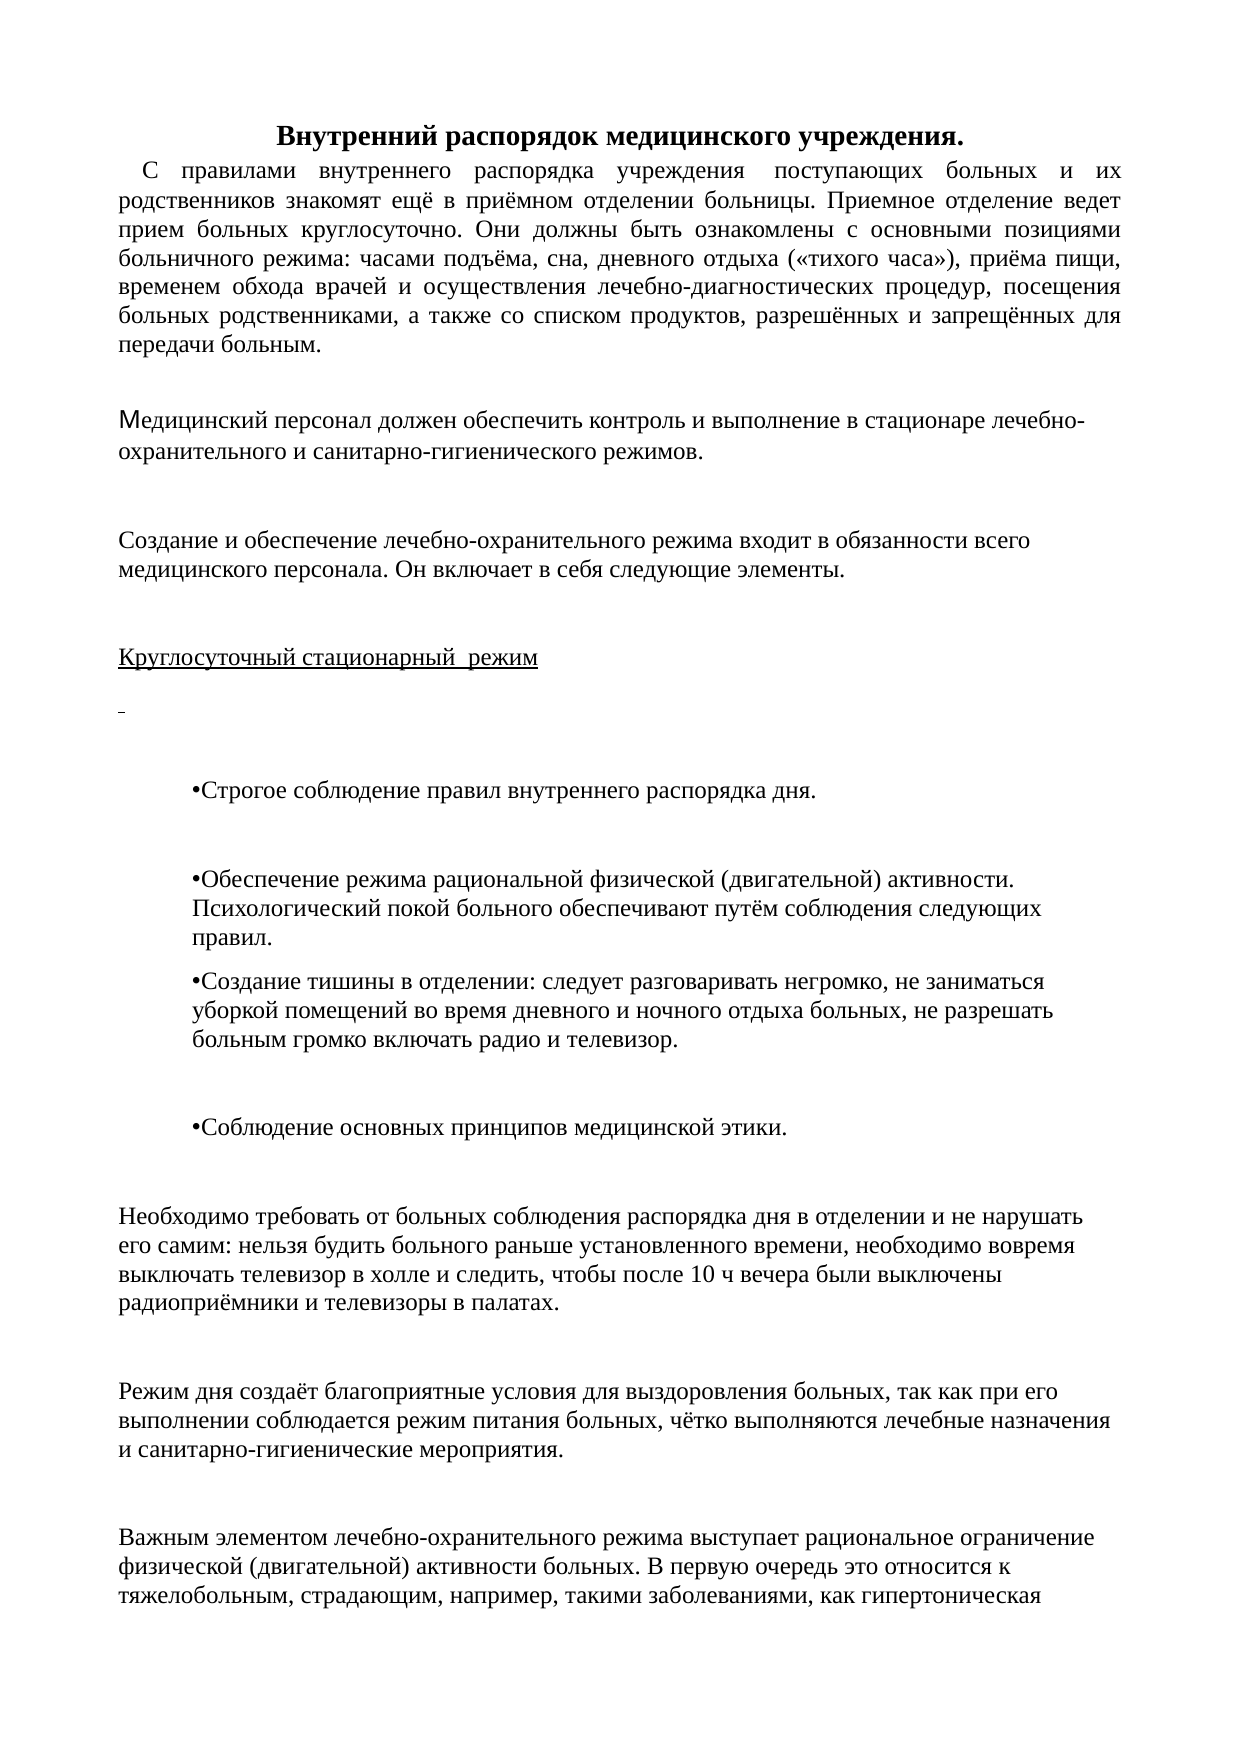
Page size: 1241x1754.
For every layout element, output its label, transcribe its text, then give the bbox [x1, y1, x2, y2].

text Медицинский персонал должен обеспечить контроль и выполнение в стационаре лечебно-охранительного и санитарно-гигиенического режимов. [118, 402, 1122, 465]
text Режим дня создаёт благоприятные условия для выздоровления больных, так как при его выполнении соблюдается режим питания больных, чётко выполняются лечебные назначения и санитарно-гигиенические мероприятия. [118, 1376, 1122, 1462]
list Соблюдение основных принципов медицинской этики. [118, 1112, 1122, 1141]
list Обеспечение режима рациональной физической (двигательной) активности. Психологический покой больного обеспечивают путём соблюдения следующих правил. [118, 864, 1122, 951]
text Важным элементом лечебно-охранительного режима выступает рациональное ограничение физической (двигательной) активности больных. В первую очередь это относится к тяжелобольным, страдающим, например, такими заболеваниями, как гипертоническая [118, 1522, 1122, 1609]
text Необходимо требовать от больных соблюдения распорядка дня в отделении и не нарушать его самим: нельзя будить больного раньше установленного времени, необходимо вовремя выключать телевизор в холле и следить, чтобы после 10 ч вечера были выключены радиоприёмники и телевизоры в палатах. [118, 1201, 1122, 1316]
text Создание и обеспечение лечебно-охранительного режима входит в обязанности всего медицинского персонала. Он включает в себя следующие элементы. [118, 525, 1122, 582]
list Создание тишины в отделении: следует разговаривать негромко, не заниматься уборкой помещений во время дневного и ночного отдыха больных, не разрешать больным громко включать радио и телевизор. [118, 966, 1122, 1052]
list Строгое соблюдение правил внутреннего распорядка дня. [118, 776, 1122, 804]
text Внутренний распорядок медицинского учреждения. [118, 118, 1122, 152]
text Круглосуточный стационарный режим [118, 642, 1122, 671]
text С правилами внутреннего распорядка учреждения поступающих больных и их родственников знакомят ещё в приёмном отделении больницы. Приемное отделение ведет прием больных круглосуточно. Они должны быть ознакомлены с основными позициями больничного режима: часами подъёма, сна, дневного отдыха («тихого часа»), приёма пищи, временем обхода врачей и осуществления лечебно-диагностических процедур, посещения больных родственниками, а также со списком продуктов, разрешённых и запрещённых для передачи больным. [118, 152, 1122, 358]
